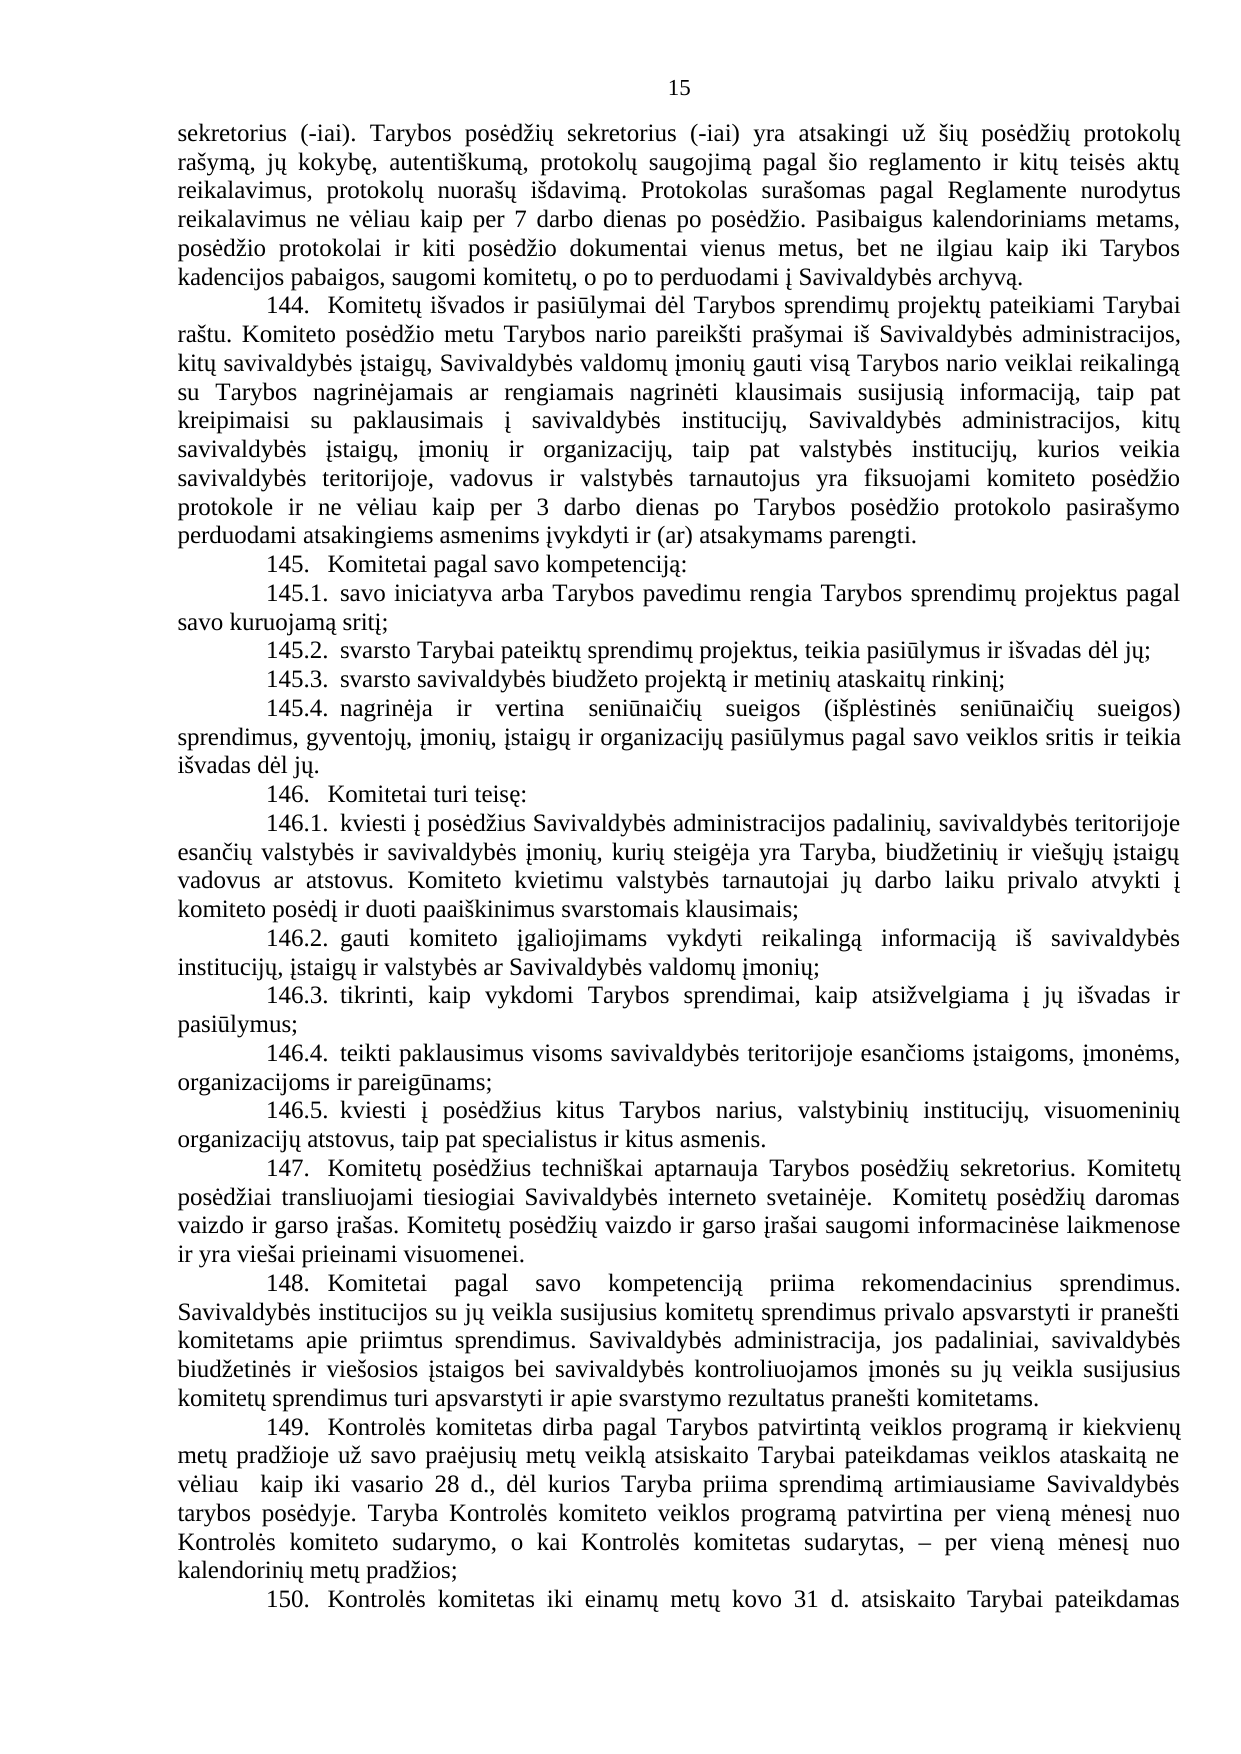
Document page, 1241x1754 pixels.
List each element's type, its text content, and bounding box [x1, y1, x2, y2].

text 146.5. kviesti į posėdžius kitus Tarybos narius, valstybinių institucijų, visuomeninių organizacijų atstovus, taip pat specialistus ir kitus asmenis. [177, 1096, 1181, 1153]
text 150. Kontrolės komitetas iki einamų metų kovo 31 d. atsiskaito Tarybai pateikdamas [177, 1584, 1181, 1613]
text sekretorius (-iai). Tarybos posėdžių sekretorius (-iai) yra atsakingi už šių posėdžių protokolų rašymą, jų kokybę, autentiškumą, protokolų saugojimą pagal šio reglamento ir kitų teisės aktų reikalavimus, protokolų nuorašų išdavimą. Protokolas surašomas pagal Reglamente nurodytus reikalavimus ne vėliau kaip per 7 darbo dienas po posėdžio. Pasibaigus kalendoriniams metams, posėdžio protokolai ir kiti posėdžio dokumentai vienus metus, bet ne ilgiau kaip iki Tarybos kadencijos pabaigos, saugomi komitetų, o po to perduodami į Savivaldybės archyvą. [177, 118, 1181, 291]
text 145. Komitetai pagal savo kompetenciją: [177, 549, 1181, 578]
text 144. Komitetų išvados ir pasiūlymai dėl Tarybos sprendimų projektų pateikiami Tarybai raštu. Komiteto posėdžio metu Tarybos nario pareikšti prašymai iš Savivaldybės administracijos, kitų savivaldybės įstaigų, Savivaldybės valdomų įmonių gauti visą Tarybos nario veiklai reikalingą su Tarybos nagrinėjamais ar rengiamais nagrinėti klausimais susijusią informaciją, taip pat kreipimaisi su paklausimais į savivaldybės institucijų, Savivaldybės administracijos, kitų savivaldybės įstaigų, įmonių ir organizacijų, taip pat valstybės institucijų, kurios veikia savivaldybės teritorijoje, vadovus ir valstybės tarnautojus yra fiksuojami komiteto posėdžio protokole ir ne vėliau kaip per 3 darbo dienas po Tarybos posėdžio protokolo pasirašymo perduodami atsakingiems asmenims įvykdyti ir (ar) atsakymams parengti. [177, 291, 1181, 549]
text 147. Komitetų posėdžius techniškai aptarnauja Tarybos posėdžių sekretorius. Komitetų posėdžiai transliuojami tiesiogiai Savivaldybės interneto svetainėje. Komitetų posėdžių daromas vaizdo ir garso įrašas. Komitetų posėdžių vaizdo ir garso įrašai saugomi informacinėse laikmenose ir yra viešai prieinami visuomenei. [177, 1153, 1181, 1268]
text 145.4. nagrinėja ir vertina seniūnaičių sueigos (išplėstinės seniūnaičių sueigos) sprendimus, gyventojų, įmonių, įstaigų ir organizacijų pasiūlymus pagal savo veiklos sritis ir teikia išvadas dėl jų. [177, 693, 1181, 779]
text 146.3. tikrinti, kaip vykdomi Tarybos sprendimai, kaip atsižvelgiama į jų išvadas ir pasiūlymus; [177, 981, 1181, 1038]
text 146.1. kviesti į posėdžius Savivaldybės administracijos padalinių, savivaldybės teritorijoje esančių valstybės ir savivaldybės įmonių, kurių steigėja yra Taryba, biudžetinių ir viešųjų įstaigų vadovus ar atstovus. Komiteto kvietimu valstybės tarnautojai jų darbo laiku privalo atvykti į komiteto posėdį ir duoti paaiškinimus svarstomais klausimais; [177, 808, 1181, 923]
text 148. Komitetai pagal savo kompetenciją priima rekomendacinius sprendimus. Savivaldybės institucijos su jų veikla susijusius komitetų sprendimus privalo apsvarstyti ir pranešti komitetams apie priimtus sprendimus. Savivaldybės administracija, jos padaliniai, savivaldybės biudžetinės ir viešosios įstaigos bei savivaldybės kontroliuojamos įmonės su jų veikla susijusius komitetų sprendimus turi apsvarstyti ir apie svarstymo rezultatus pranešti komitetams. [177, 1268, 1181, 1412]
text 145.1. savo iniciatyva arba Tarybos pavedimu rengia Tarybos sprendimų projektus pagal savo kuruojamą sritį; [177, 578, 1181, 636]
text 145.3. svarsto savivaldybės biudžeto projektą ir metinių ataskaitų rinkinį; [177, 664, 1181, 693]
text 146.2. gauti komiteto įgaliojimams vykdyti reikalingą informaciją iš savivaldybės institucijų, įstaigų ir valstybės ar Savivaldybės valdomų įmonių; [177, 923, 1181, 981]
text 146.4. teikti paklausimus visoms savivaldybės teritorijoje esančioms įstaigoms, įmonėms, organizacijoms ir pareigūnams; [177, 1038, 1181, 1096]
text 146. Komitetai turi teisę: [177, 779, 1181, 808]
text 149. Kontrolės komitetas dirba pagal Tarybos patvirtintą veiklos programą ir kiekvienų metų pradžioje už savo praėjusių metų veiklą atsiskaito Tarybai pateikdamas veiklos ataskaitą ne vėliau kaip iki vasario 28 d., dėl kurios Taryba priima sprendimą artimiausiame Savivaldybės tarybos posėdyje. Taryba Kontrolės komiteto veiklos programą patvirtina per vieną mėnesį nuo Kontrolės komiteto sudarymo, o kai Kontrolės komitetas sudarytas, – per vieną mėnesį nuo kalendorinių metų pradžios; [177, 1412, 1181, 1584]
text 145.2. svarsto Tarybai pateiktų sprendimų projektus, teikia pasiūlymus ir išvadas dėl jų; [177, 636, 1181, 664]
